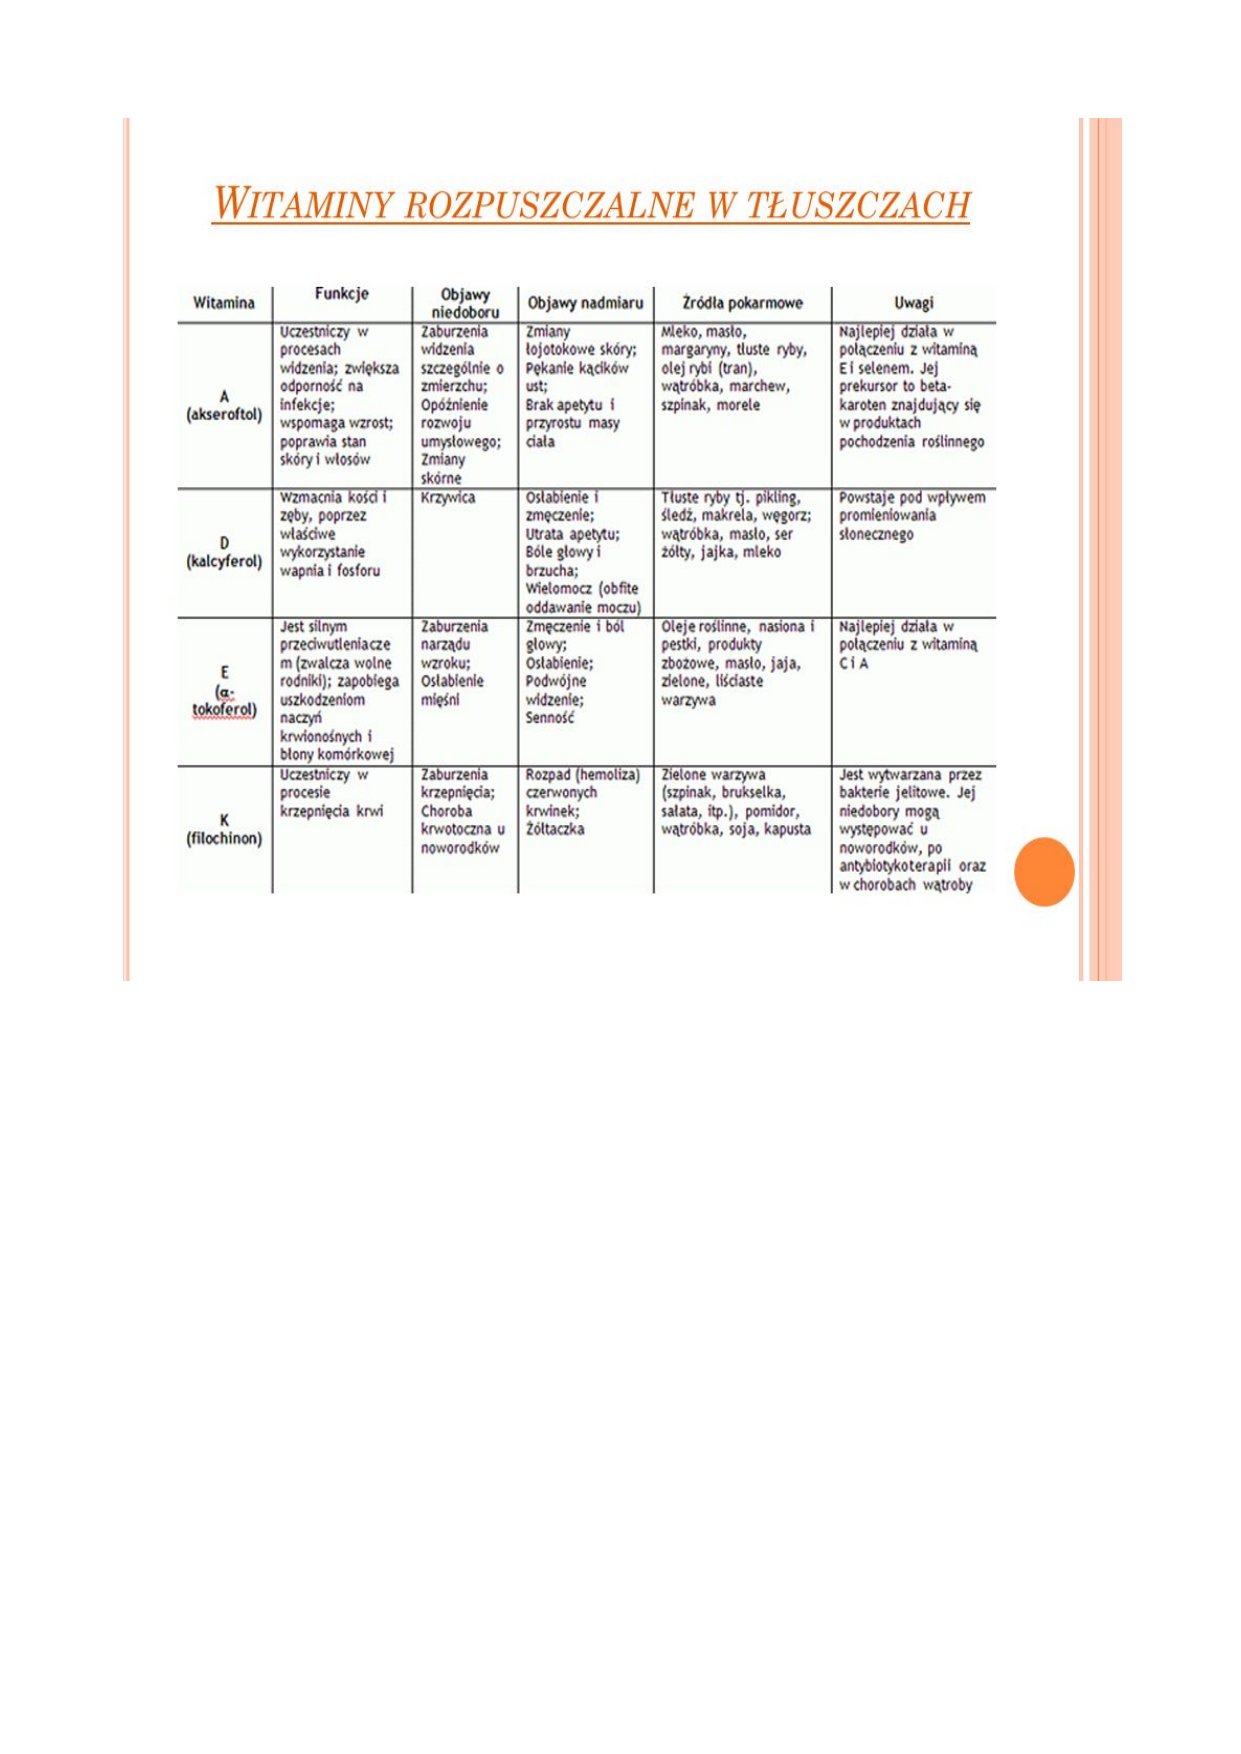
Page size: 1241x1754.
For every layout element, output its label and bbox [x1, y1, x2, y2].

picture [118, 118, 1123, 981]
